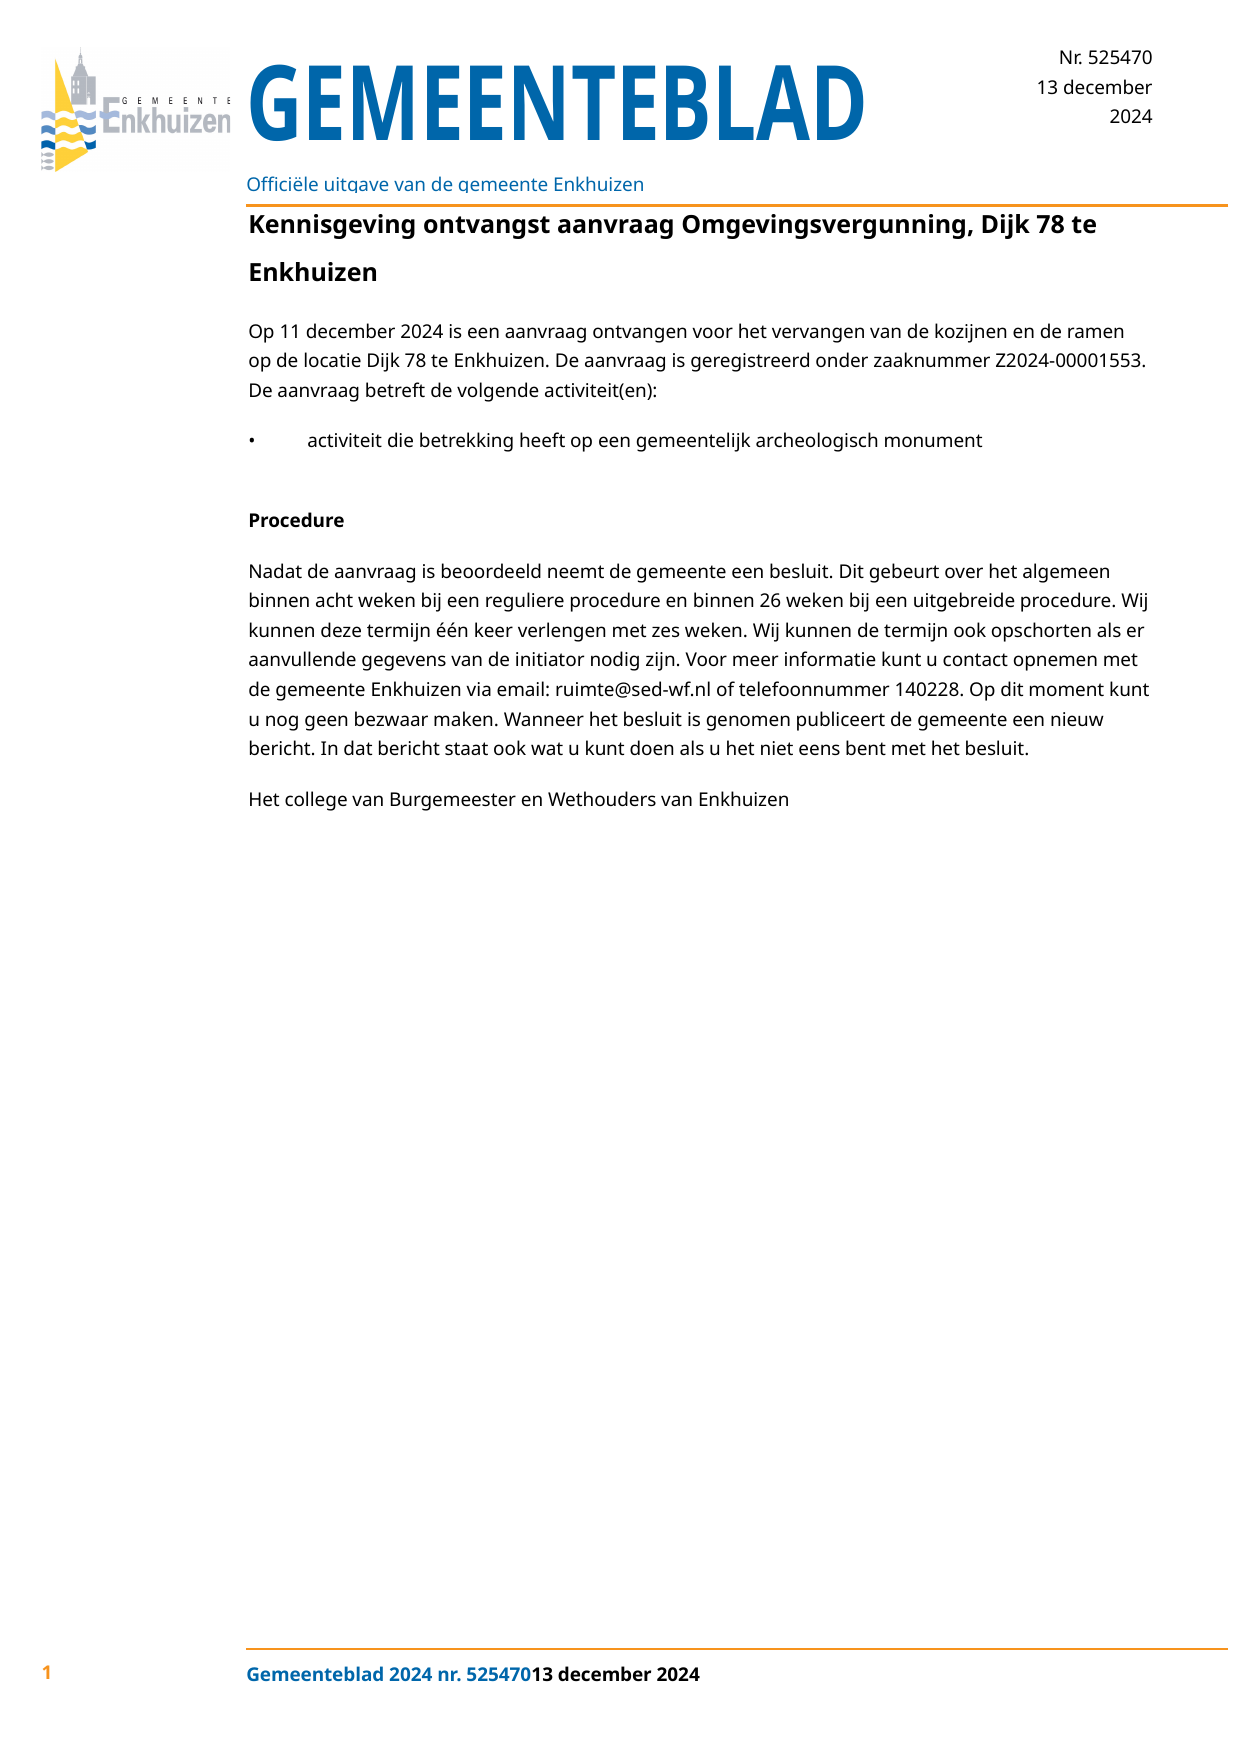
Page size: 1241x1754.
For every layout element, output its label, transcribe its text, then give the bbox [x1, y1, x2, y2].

text Op 11 december 2024 is een aanvraag ontvangen voor het vervangen van de kozijnen en de ramen op de locatie Dijk 78 te Enkhuizen. De aanvraag is geregistreerd onder zaaknummer Z2024-00001553. De aanvraag betreft de volgende activiteit(en): [248, 318, 1152, 403]
text Procedure [248, 507, 1152, 533]
picture [41, 47, 231, 172]
list activiteit die betrekking heeft op een gemeentelijk archeologisch monument [248, 427, 1152, 453]
text Het college van Burgemeester en Wethouders van Enkhuizen [248, 786, 1152, 812]
text Nadat de aanvraag is beoordeeld neemt de gemeente een besluit. Dit gebeurt over het algemeen binnen acht weken bij een reguliere procedure en binnen 26 weken bij een uitgebreide procedure. Wij kunnen deze termijn één keer verlengen met zes weken. Wij kunnen de termijn ook opschorten als er aanvullende gegevens van de initiator nodig zijn. Voor meer informatie kunt u contact opnemen met de gemeente Enkhuizen via email: ruimte@sed-wf.nl of telefoonnummer 140228. Op dit moment kunt u nog geen bezwaar maken. Wanneer het besluit is genomen publiceert de gemeente een nieuw bericht. In dat bericht staat ook wat u kunt doen als u het niet eens bent met het besluit. [248, 558, 1152, 761]
text Kennisgeving ontvangst aanvraag Omgevingsvergunning, Dijk 78 te Enkhuizen [248, 207, 1152, 288]
